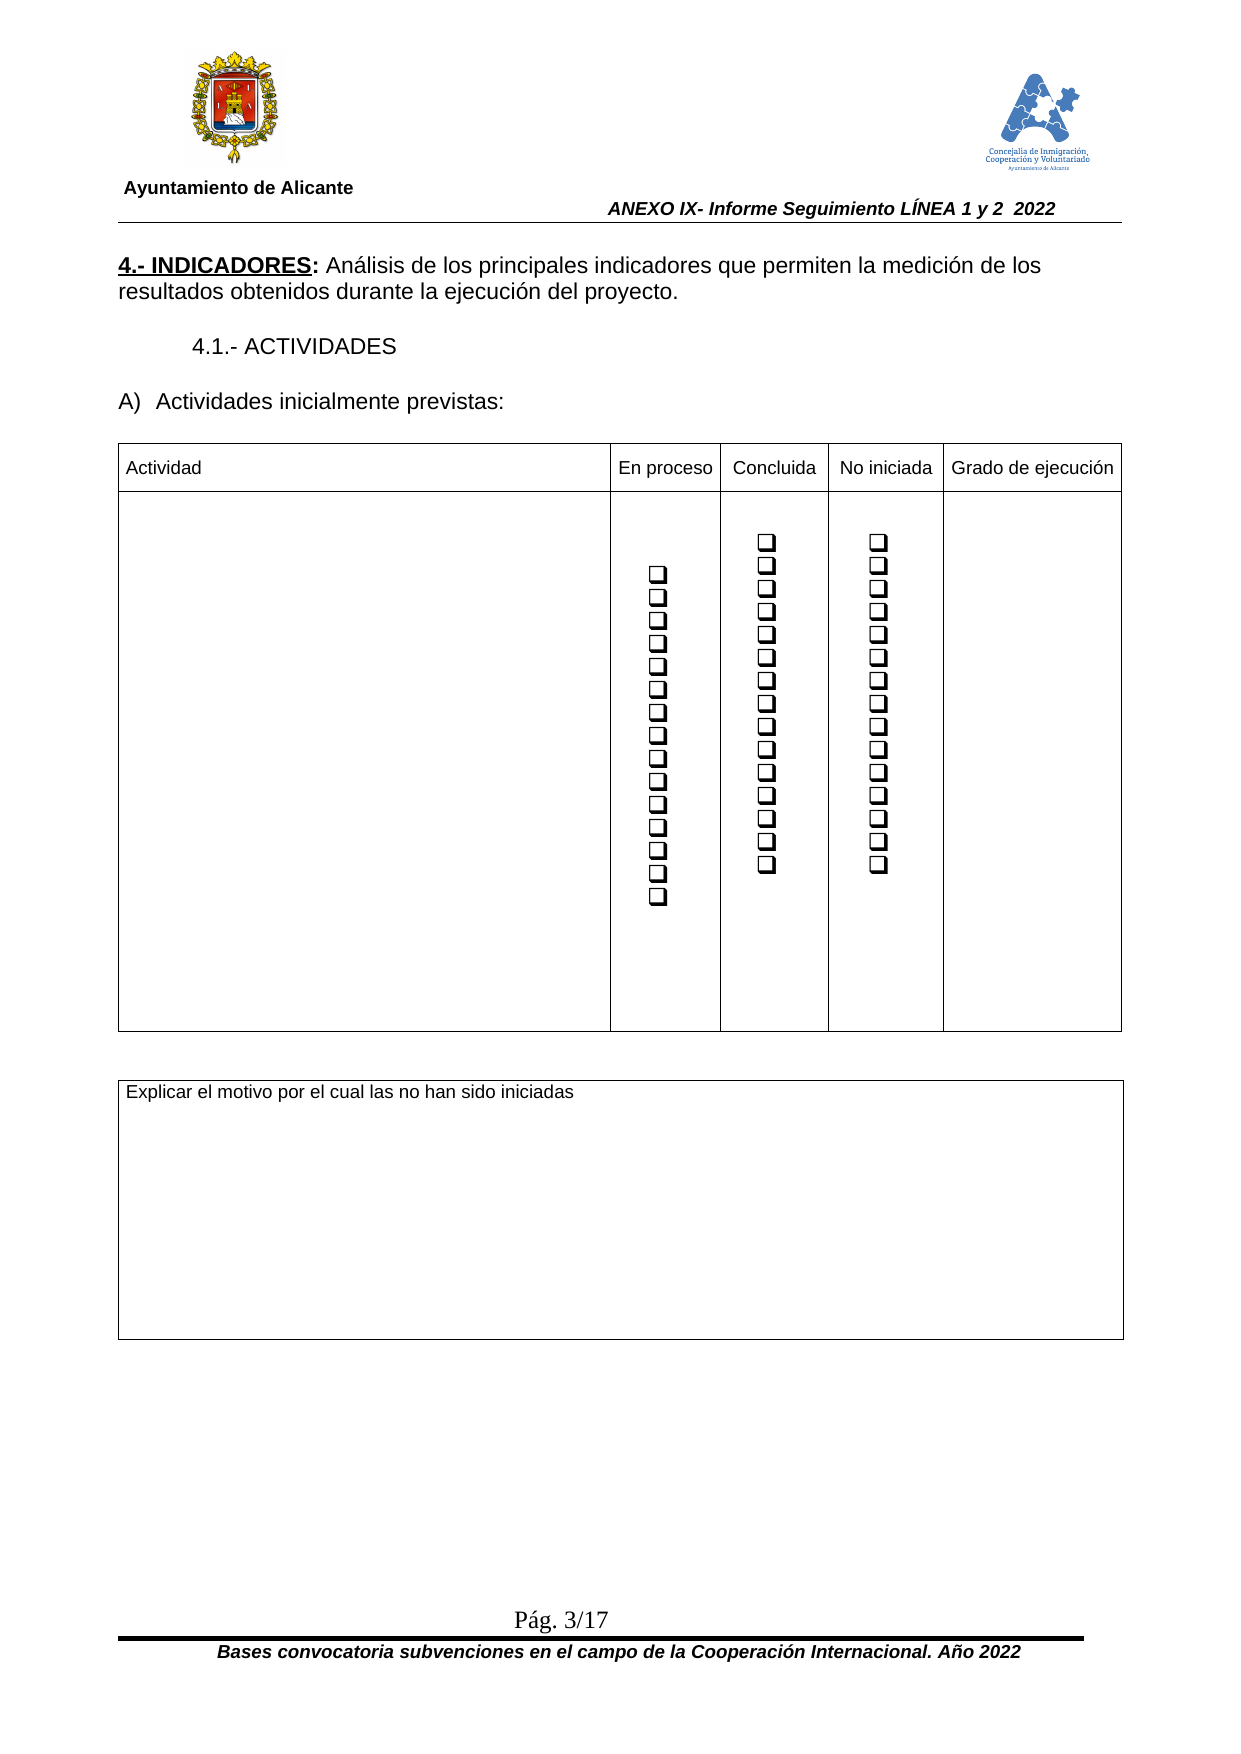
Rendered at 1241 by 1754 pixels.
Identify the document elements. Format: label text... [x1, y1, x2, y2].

table_header Grado de ejecución [944, 444, 1121, 491]
table_header Explicar el motivo por el cual las no han sido iniciadas [119, 1081, 1123, 1339]
table_header Concluida [721, 444, 828, 491]
table_header No iniciada [829, 444, 943, 491]
text 4.- INDICADORES: Análisis de los principales indicadores que permiten la medición de los resultados obtenidos durante la ejecución del proyecto. [118, 252, 1122, 304]
text 4.1.- ACTIVIDADES [118, 333, 1122, 359]
table_cell [944, 492, 1121, 1031]
table_cell [119, 492, 610, 1031]
table_header Actividad [119, 444, 610, 491]
table_cell [829, 492, 943, 1031]
list Actividades inicialmente previstas: [118, 388, 1122, 414]
picture [974, 58, 1103, 188]
table_header En proceso [611, 444, 720, 491]
table_cell [611, 492, 720, 1031]
table_cell [721, 492, 828, 1031]
picture [184, 49, 286, 167]
